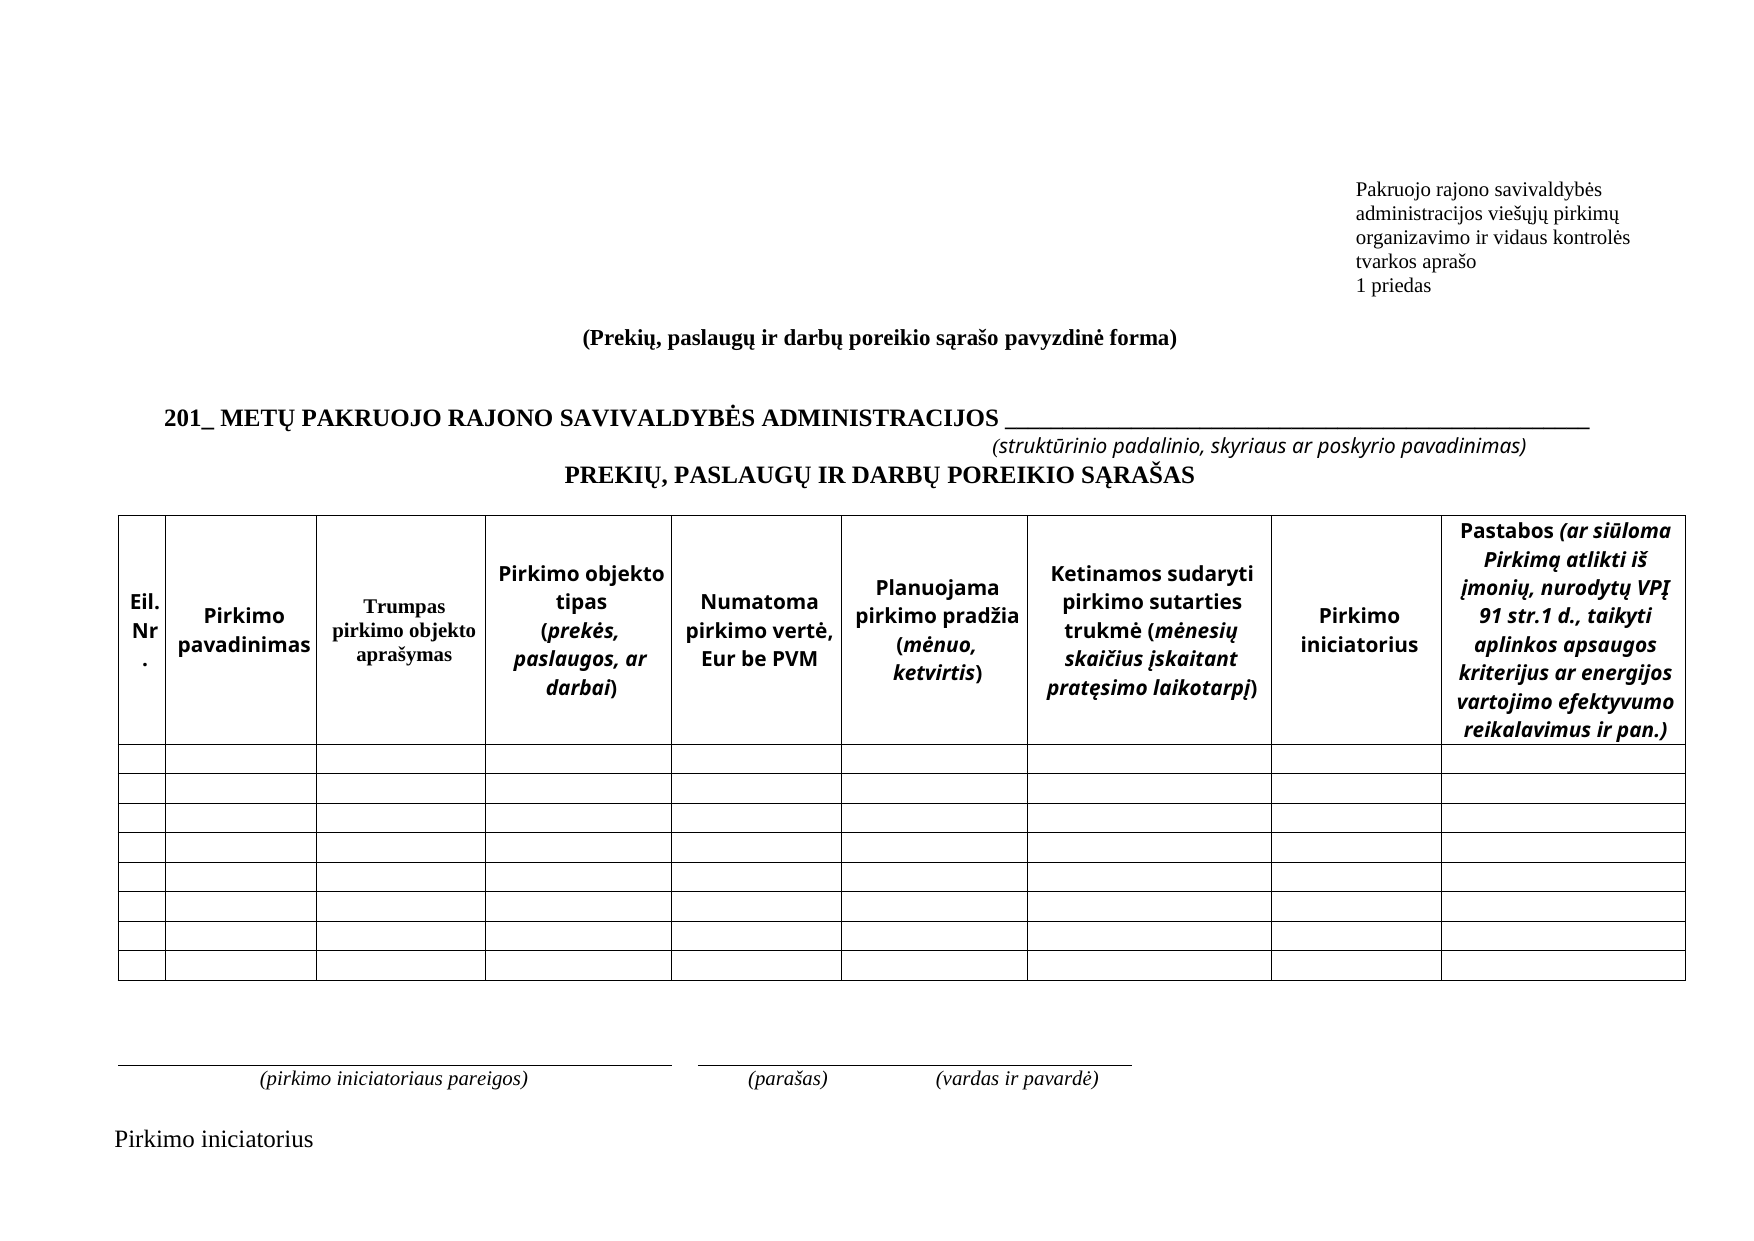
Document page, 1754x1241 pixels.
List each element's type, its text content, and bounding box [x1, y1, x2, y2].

table_cell [486, 922, 671, 950]
table_cell [1442, 774, 1685, 803]
table_cell [1442, 863, 1685, 891]
table_cell [1272, 951, 1441, 979]
table_cell [317, 804, 485, 832]
table_cell [842, 774, 1027, 803]
table_cell [119, 804, 165, 832]
table_header Pastabos (ar siūloma Pirkimą atlikti iš įmonių, nurodytų VPĮ 91 str.1 d., taikyti aplinkos apsaugos kriterijus ar energijos vartojimo efektyvumo reikalavimus ir pan.) [1442, 516, 1685, 744]
table_cell [317, 863, 485, 891]
table_cell [166, 863, 316, 891]
table_cell [672, 892, 841, 921]
table_cell [842, 922, 1027, 950]
table_cell [119, 774, 165, 803]
table_cell [1028, 804, 1271, 832]
table_header Pirkimo iniciatorius [1272, 516, 1441, 744]
table_cell [317, 922, 485, 950]
table_cell [166, 833, 316, 862]
table_header Ketinamos sudaryti pirkimo sutarties trukmė (mėnesių skaičius įskaitant pratęsimo laikotarpį) [1028, 516, 1271, 744]
table_cell [166, 892, 316, 921]
table_cell [1028, 951, 1271, 979]
table_header [672, 1065, 698, 1095]
table_cell [1028, 892, 1271, 921]
table_cell [1028, 922, 1271, 950]
text (struktūrinio padalinio, skyriaus ar poskyrio pavadinimas) [118, 432, 1641, 460]
table_header trumpas pirkimo objekto aprašymas [317, 516, 485, 744]
table_cell [842, 892, 1027, 921]
table_cell [1028, 863, 1271, 891]
table_cell [1028, 745, 1271, 773]
table_cell [119, 863, 165, 891]
table_cell [486, 863, 671, 891]
table_cell [842, 951, 1027, 979]
table_cell [1272, 745, 1441, 773]
table_header Eil. Nr. [119, 516, 165, 744]
text Prekių, paslaugų Ir darbų poreikio sąrašas [118, 460, 1641, 489]
table_cell [317, 833, 485, 862]
table_cell [119, 951, 165, 979]
table_cell [166, 951, 316, 979]
table_cell [486, 951, 671, 979]
table_header Numatoma pirkimo vertė, Eur be PVM [672, 516, 841, 744]
table_cell [1272, 892, 1441, 921]
table_cell [166, 922, 316, 950]
table_cell [1272, 774, 1441, 803]
table_cell [486, 774, 671, 803]
table_cell [842, 833, 1027, 862]
table_cell [486, 833, 671, 862]
table_cell [1442, 804, 1685, 832]
table_cell [119, 892, 165, 921]
text Pirkimo iniciatorius [108, 1124, 1635, 1153]
table_cell [1442, 833, 1685, 862]
table_cell [317, 892, 485, 921]
table_cell [672, 833, 841, 862]
table_header (pirkimo iniciatoriaus pareigos) [118, 1066, 672, 1095]
table_header Pirkimo pavadinimas [166, 516, 316, 744]
text Pakruojo rajono savivaldybės administracijos viešųjų pirkimų organizavimo ir vidaus kontrolės tvarkos aprašo [1356, 177, 1635, 273]
table_cell [317, 745, 485, 773]
table_cell [1272, 863, 1441, 891]
table_cell [1442, 951, 1685, 979]
table_cell [672, 951, 841, 979]
table_cell [672, 774, 841, 803]
table_cell [1272, 833, 1441, 862]
text (Prekių, paslaugų ir darbų poreikio sąrašo pavyzdinė forma) [118, 324, 1641, 350]
table_cell [166, 774, 316, 803]
table_cell [672, 745, 841, 773]
table_cell [672, 863, 841, 891]
table_cell [1028, 833, 1271, 862]
table_cell [119, 922, 165, 950]
table_header (vardas ir pavardė) [905, 1066, 1132, 1095]
table_cell [166, 745, 316, 773]
text 201_ METŲ PAKRUOJO RAJONO SAVIVALDYBĖS ADMINISTRACIJOS ___________________________________________________ [118, 403, 1641, 432]
table_header [880, 1066, 904, 1095]
table_cell [119, 833, 165, 862]
table_cell [672, 804, 841, 832]
table_cell [1442, 745, 1685, 773]
table_cell [1442, 922, 1685, 950]
table_cell [1272, 922, 1441, 950]
table_cell [317, 774, 485, 803]
table_header Pirkimo objekto tipas (prekės, paslaugos, ar darbai) [486, 516, 671, 744]
text 1 priedas [1356, 273, 1635, 297]
table_cell [486, 804, 671, 832]
table_cell [317, 951, 485, 979]
table_header (parašas) [698, 1066, 880, 1095]
table_cell [842, 863, 1027, 891]
table_cell [842, 745, 1027, 773]
table_cell [1442, 892, 1685, 921]
table_header Planuojama pirkimo pradžia (mėnuo, ketvirtis) [842, 516, 1027, 744]
table_cell [842, 804, 1027, 832]
table_cell [166, 804, 316, 832]
table_cell [1028, 774, 1271, 803]
table_cell [486, 892, 671, 921]
table_cell [119, 745, 165, 773]
table_cell [486, 745, 671, 773]
table_cell [1272, 804, 1441, 832]
table_cell [672, 922, 841, 950]
